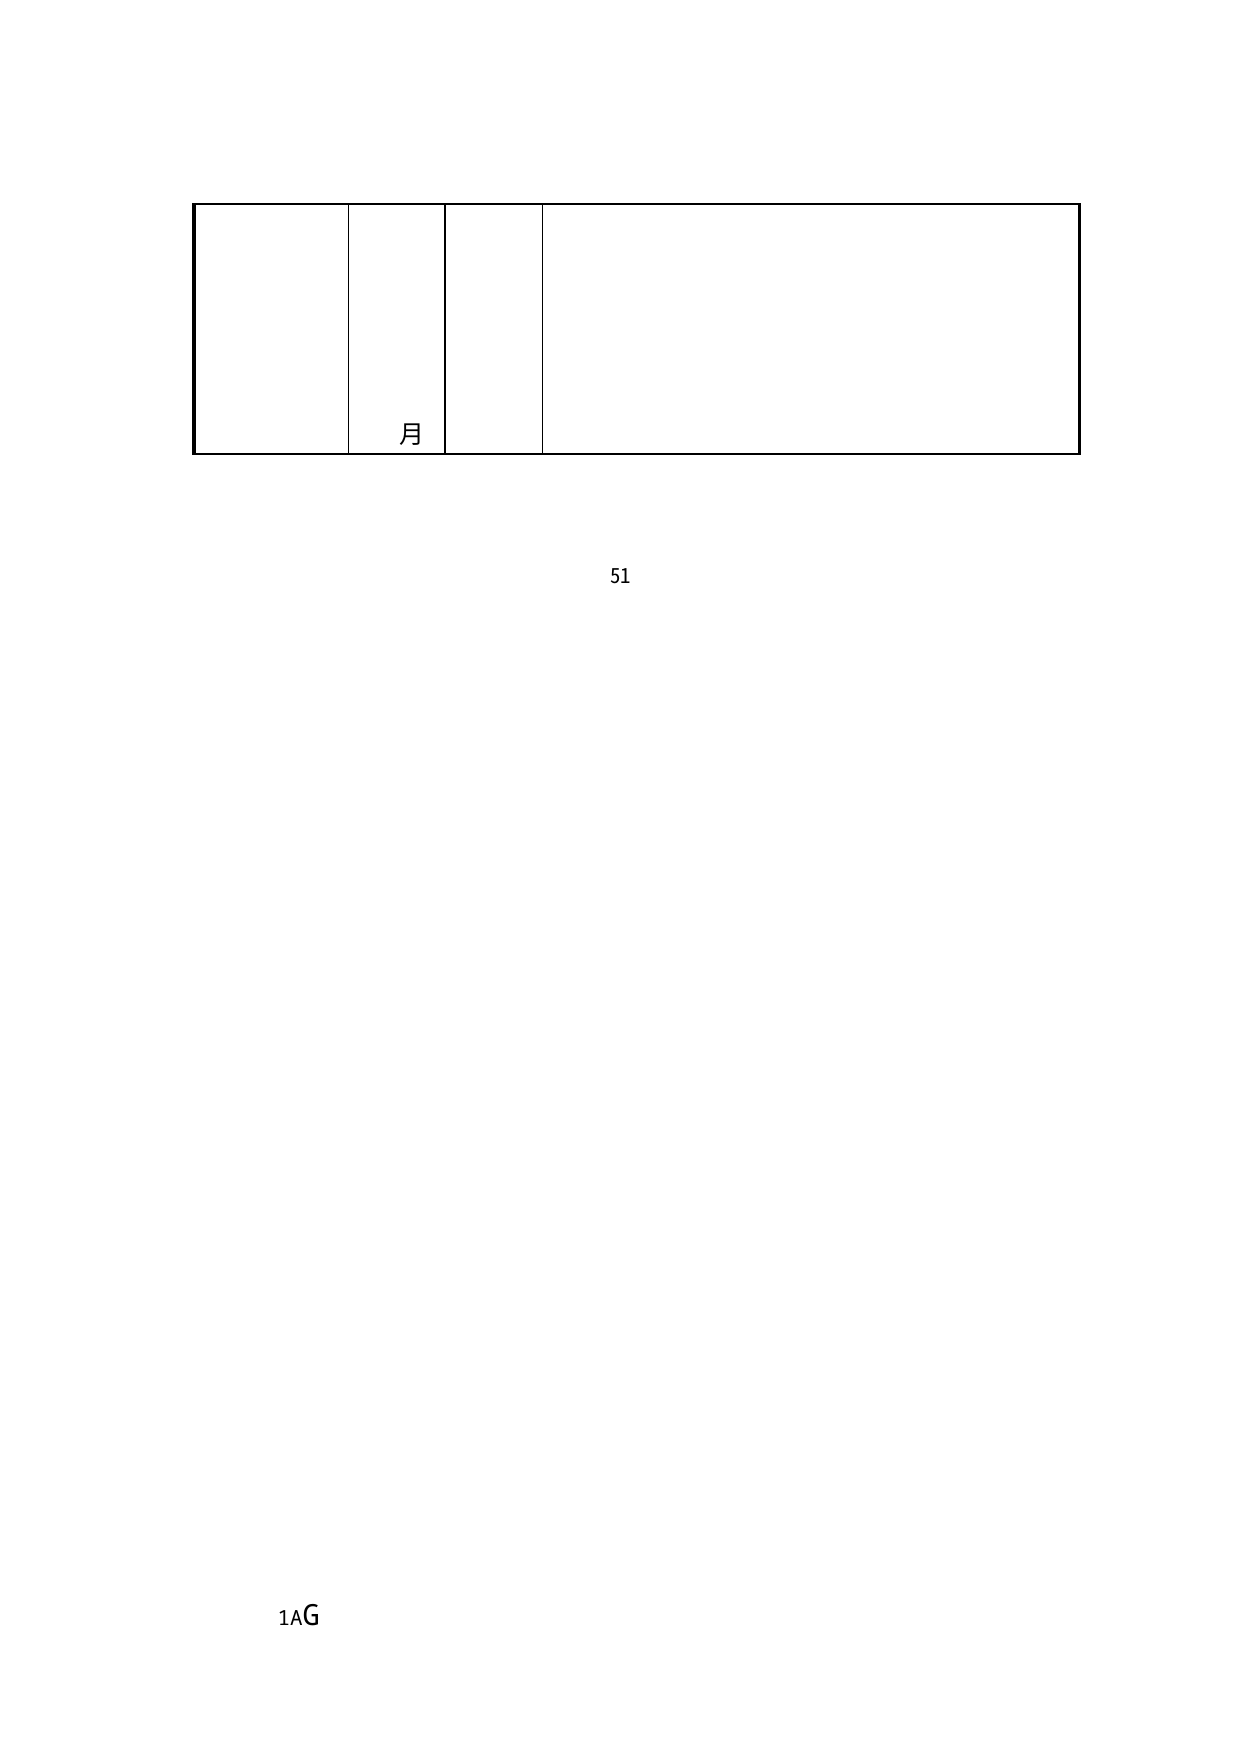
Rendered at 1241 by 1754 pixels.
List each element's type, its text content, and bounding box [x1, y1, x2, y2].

table_cell [543, 205, 1078, 453]
table_cell [446, 205, 542, 453]
table_cell 106年4月1日至107年9月30日 [349, 205, 444, 453]
table_cell [196, 205, 348, 453]
